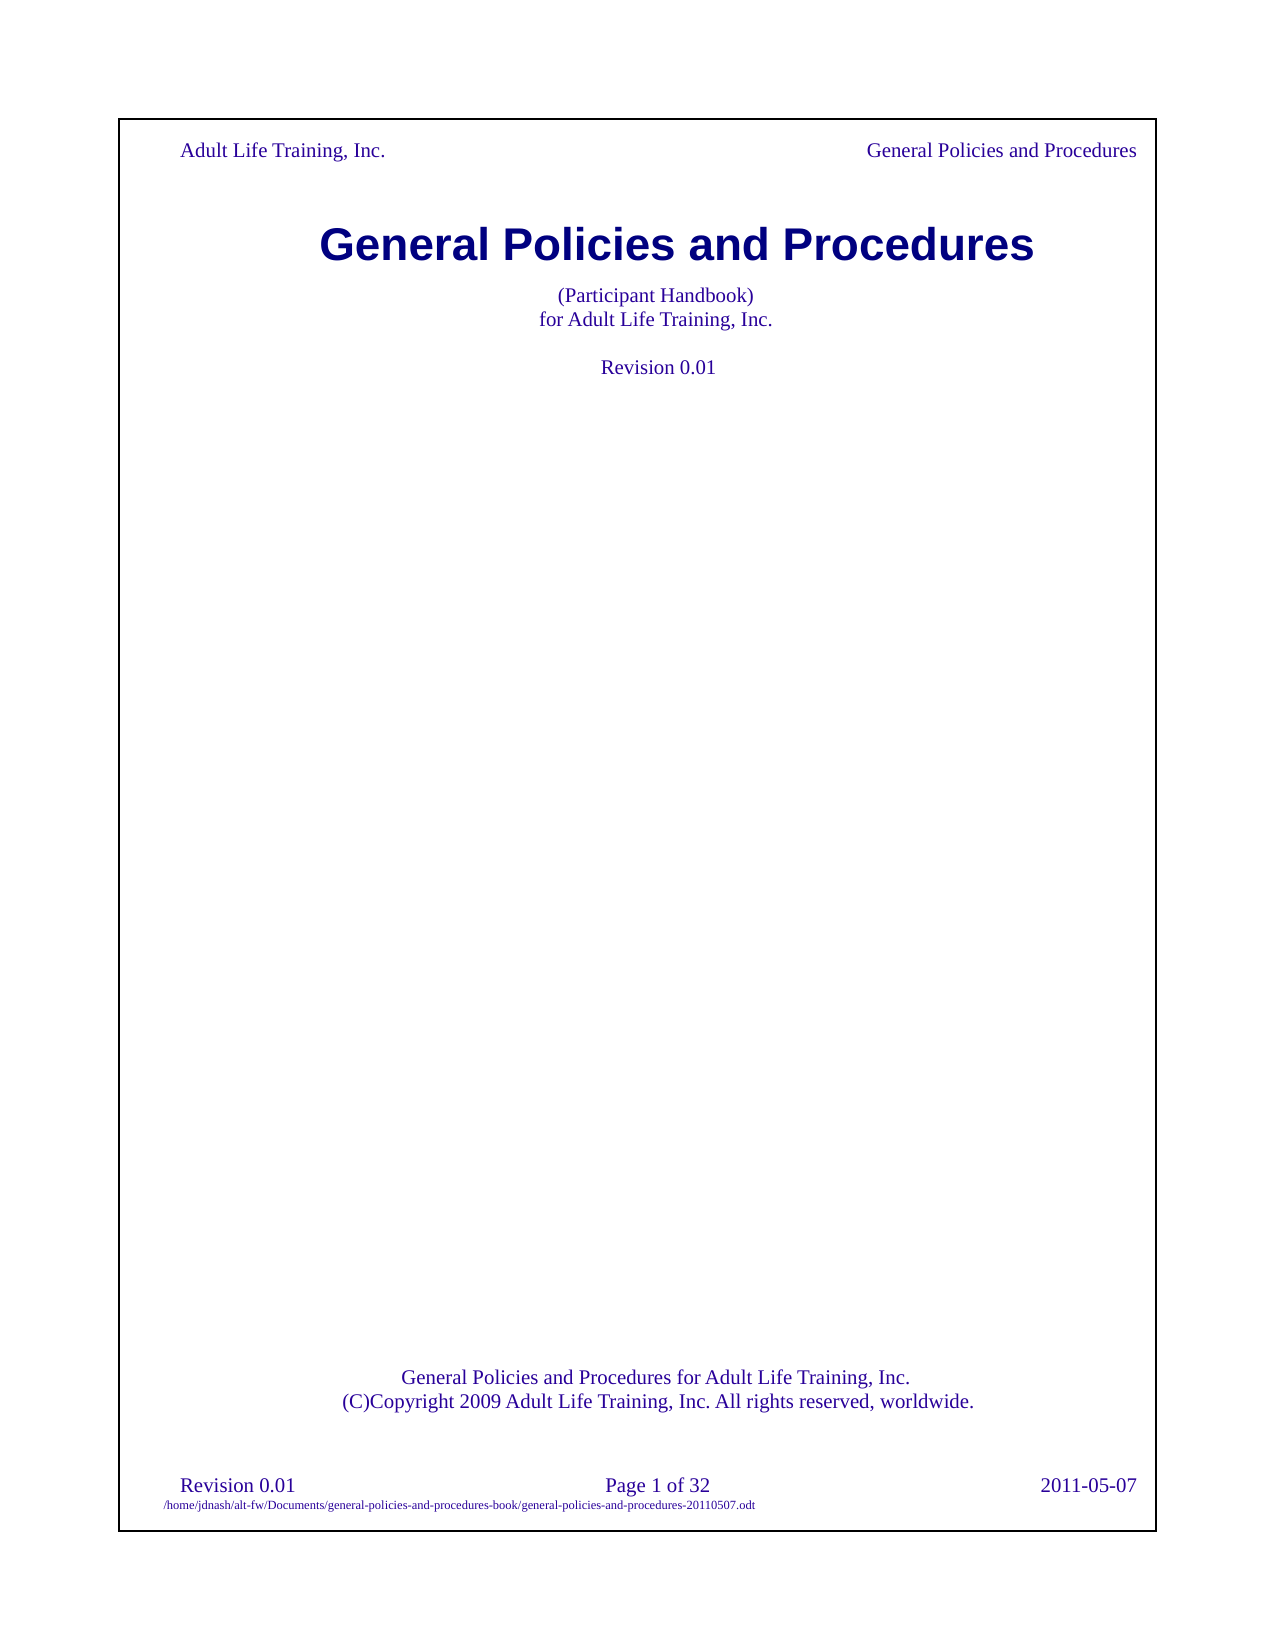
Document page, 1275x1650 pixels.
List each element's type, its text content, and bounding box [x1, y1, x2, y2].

subtitle General Policies and Procedures [138, 217, 1137, 270]
text General Policies and Procedures for Adult Life Training, Inc. [138, 1365, 1137, 1389]
text for Adult Life Training, Inc. [138, 307, 1137, 331]
text Revision 0.01 [138, 355, 1137, 379]
text (C)Copyright 2009 Adult Life Training, Inc. All rights reserved, worldwide. [138, 1389, 1137, 1413]
text (Participant Handbook) [138, 282, 1137, 307]
